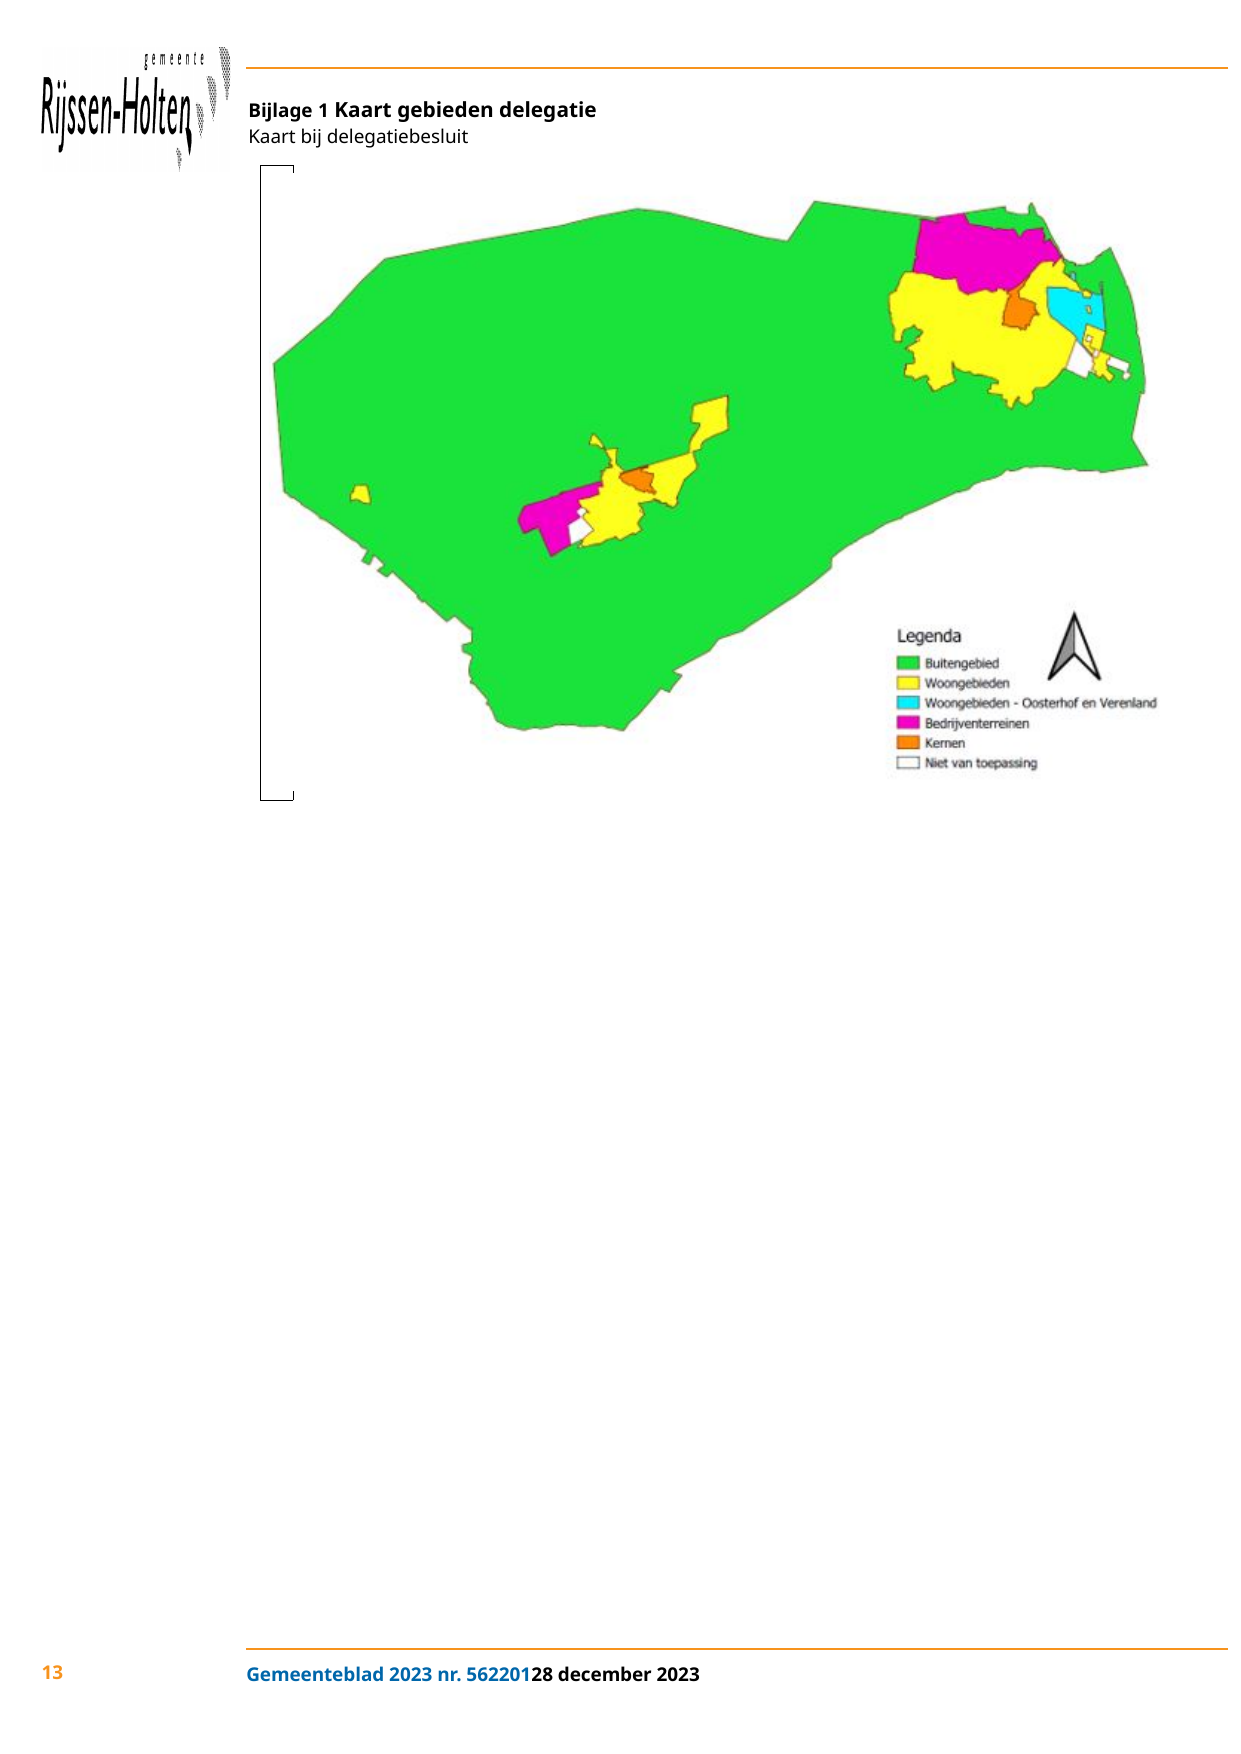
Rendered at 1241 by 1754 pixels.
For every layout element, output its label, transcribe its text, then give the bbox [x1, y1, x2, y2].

picture [268, 173, 1173, 791]
picture [41, 47, 231, 172]
text Kaart bij delegatiebesluit [248, 123, 1152, 149]
text Bijlage 1 Kaart gebieden delegatie [248, 95, 1152, 123]
